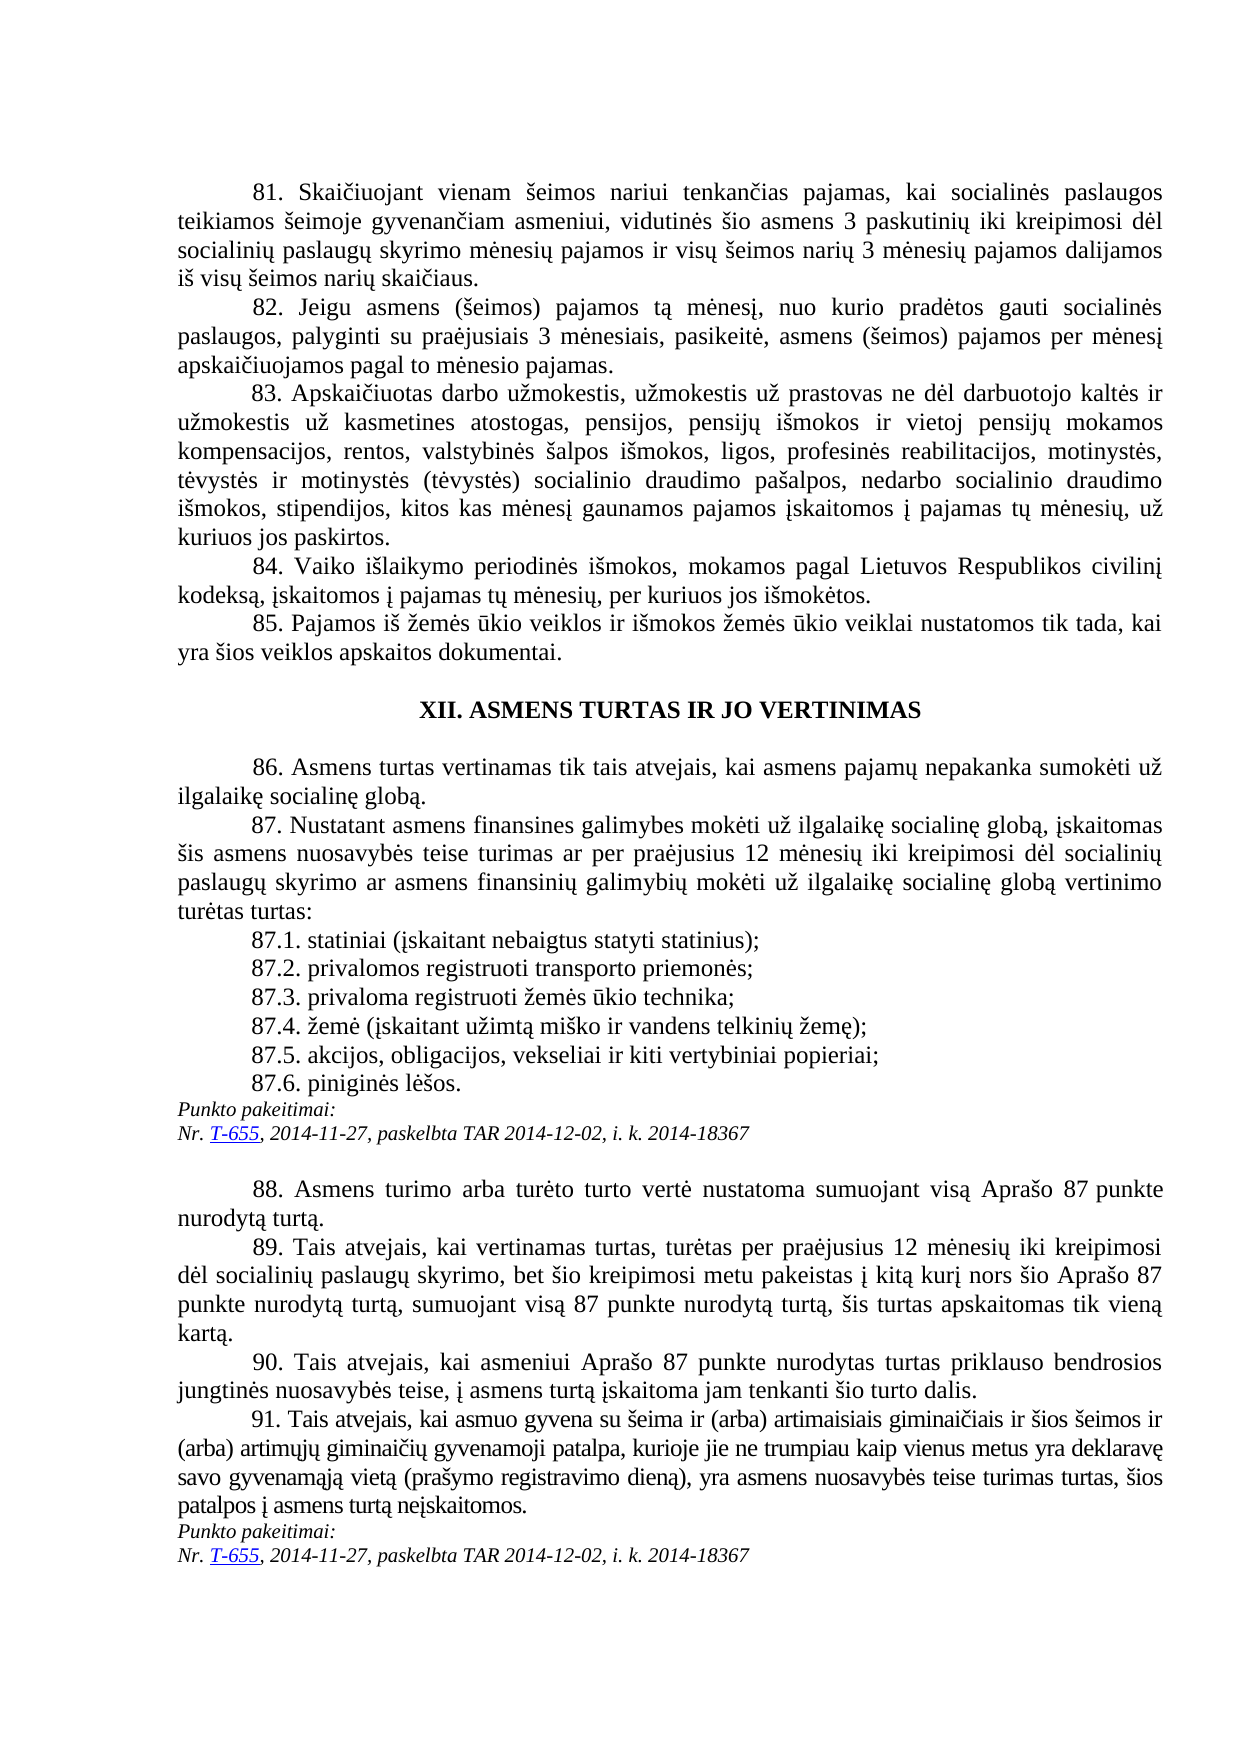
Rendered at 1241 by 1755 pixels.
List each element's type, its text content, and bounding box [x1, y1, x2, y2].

text 87. Nustatant asmens finansines galimybes mokėti už ilgalaikę socialinę globą, įskaitomas šis asmens nuosavybės teise turimas ar per praėjusius 12 mėnesių iki kreipimosi dėl socialinių paslaugų skyrimo ar asmens finansinių galimybių mokėti už ilgalaikę socialinę globą vertinimo turėtas turtas: [177, 810, 1163, 925]
text 87.6. piniginės lėšos. [177, 1068, 1163, 1097]
text 87.1. statiniai (įskaitant nebaigtus statyti statinius); [177, 925, 1163, 953]
text 87.2. privalomos registruoti transporto priemonės; [177, 953, 1163, 982]
text Punkto pakeitimai: [177, 1097, 1163, 1121]
text 87.4. žemė (įskaitant užimtą miško ir vandens telkinių žemę); [177, 1011, 1163, 1040]
text XII. ASMENS TURTAS IR JO VERTINIMAS [177, 695, 1163, 723]
text 83. Apskaičiuotas darbo užmokestis, užmokestis už prastovas ne dėl darbuotojo kaltės ir užmokestis už kasmetines atostogas, pensijos, pensijų išmokos ir vietoj pensijų mokamos kompensacijos, rentos, valstybinės šalpos išmokos, ligos, profesinės reabilitacijos, motinystės, tėvystės ir motinystės (tėvystės) socialinio draudimo pašalpos, nedarbo socialinio draudimo išmokos, stipendijos, kitos kas mėnesį gaunamos pajamos įskaitomos į pajamas tų mėnesių, už kuriuos jos paskirtos. [177, 378, 1163, 551]
text 86. Asmens turtas vertinamas tik tais atvejais, kai asmens pajamų nepakanka sumokėti už ilgalaikę socialinę globą. [177, 752, 1163, 810]
text Punkto pakeitimai: [177, 1519, 1163, 1543]
text 81. Skaičiuojant vienam šeimos nariui tenkančias pajamas, kai socialinės paslaugos teikiamos šeimoje gyvenančiam asmeniui, vidutinės šio asmens 3 paskutinių iki kreipimosi dėl socialinių paslaugų skyrimo mėnesių pajamos ir visų šeimos narių 3 mėnesių pajamos dalijamos iš visų šeimos narių skaičiaus. [177, 177, 1163, 292]
text 91. Tais atvejais, kai asmuo gyvena su šeima ir (arba) artimaisiais giminaičiais ir šios šeimos ir (arba) artimųjų giminaičių gyvenamoji patalpa, kurioje jie ne trumpiau kaip vienus metus yra deklaravę savo gyvenamąją vietą (prašymo registravimo dieną), yra asmens nuosavybės teise turimas turtas, šios patalpos į asmens turtą neįskaitomos. [177, 1404, 1163, 1519]
text 82. Jeigu asmens (šeimos) pajamos tą mėnesį, nuo kurio pradėtos gauti socialinės paslaugos, palyginti su praėjusiais 3 mėnesiais, pasikeitė, asmens (šeimos) pajamos per mėnesį apskaičiuojamos pagal to mėnesio pajamas. [177, 292, 1163, 378]
text 88. Asmens turimo arba turėto turto vertė nustatoma sumuojant visą Aprašo 87 punkte nurodytą turtą. [177, 1174, 1163, 1232]
text 89. Tais atvejais, kai vertinamas turtas, turėtas per praėjusius 12 mėnesių iki kreipimosi dėl socialinių paslaugų skyrimo, bet šio kreipimosi metu pakeistas į kitą kurį nors šio Aprašo 87 punkte nurodytą turtą, sumuojant visą 87 punkte nurodytą turtą, šis turtas apskaitomas tik vieną kartą. [177, 1232, 1163, 1347]
text 87.3. privaloma registruoti žemės ūkio technika; [177, 982, 1163, 1011]
text 90. Tais atvejais, kai asmeniui Aprašo 87 punkte nurodytas turtas priklauso bendrosios jungtinės nuosavybės teise, į asmens turtą įskaitoma jam tenkanti šio turto dalis. [177, 1347, 1163, 1404]
text Nr. T-655, 2014-11-27, paskelbta TAR 2014-12-02, i. k. 2014-18367 [177, 1543, 1163, 1567]
text 85. Pajamos iš žemės ūkio veiklos ir išmokos žemės ūkio veiklai nustatomos tik tada, kai yra šios veiklos apskaitos dokumentai. [177, 608, 1163, 666]
text 84. Vaiko išlaikymo periodinės išmokos, mokamos pagal Lietuvos Respublikos civilinį kodeksą, įskaitomos į pajamas tų mėnesių, per kuriuos jos išmokėtos. [177, 551, 1163, 608]
text 87.5. akcijos, obligacijos, vekseliai ir kiti vertybiniai popieriai; [177, 1040, 1163, 1068]
text Nr. T-655, 2014-11-27, paskelbta TAR 2014-12-02, i. k. 2014-18367 [177, 1121, 1163, 1145]
